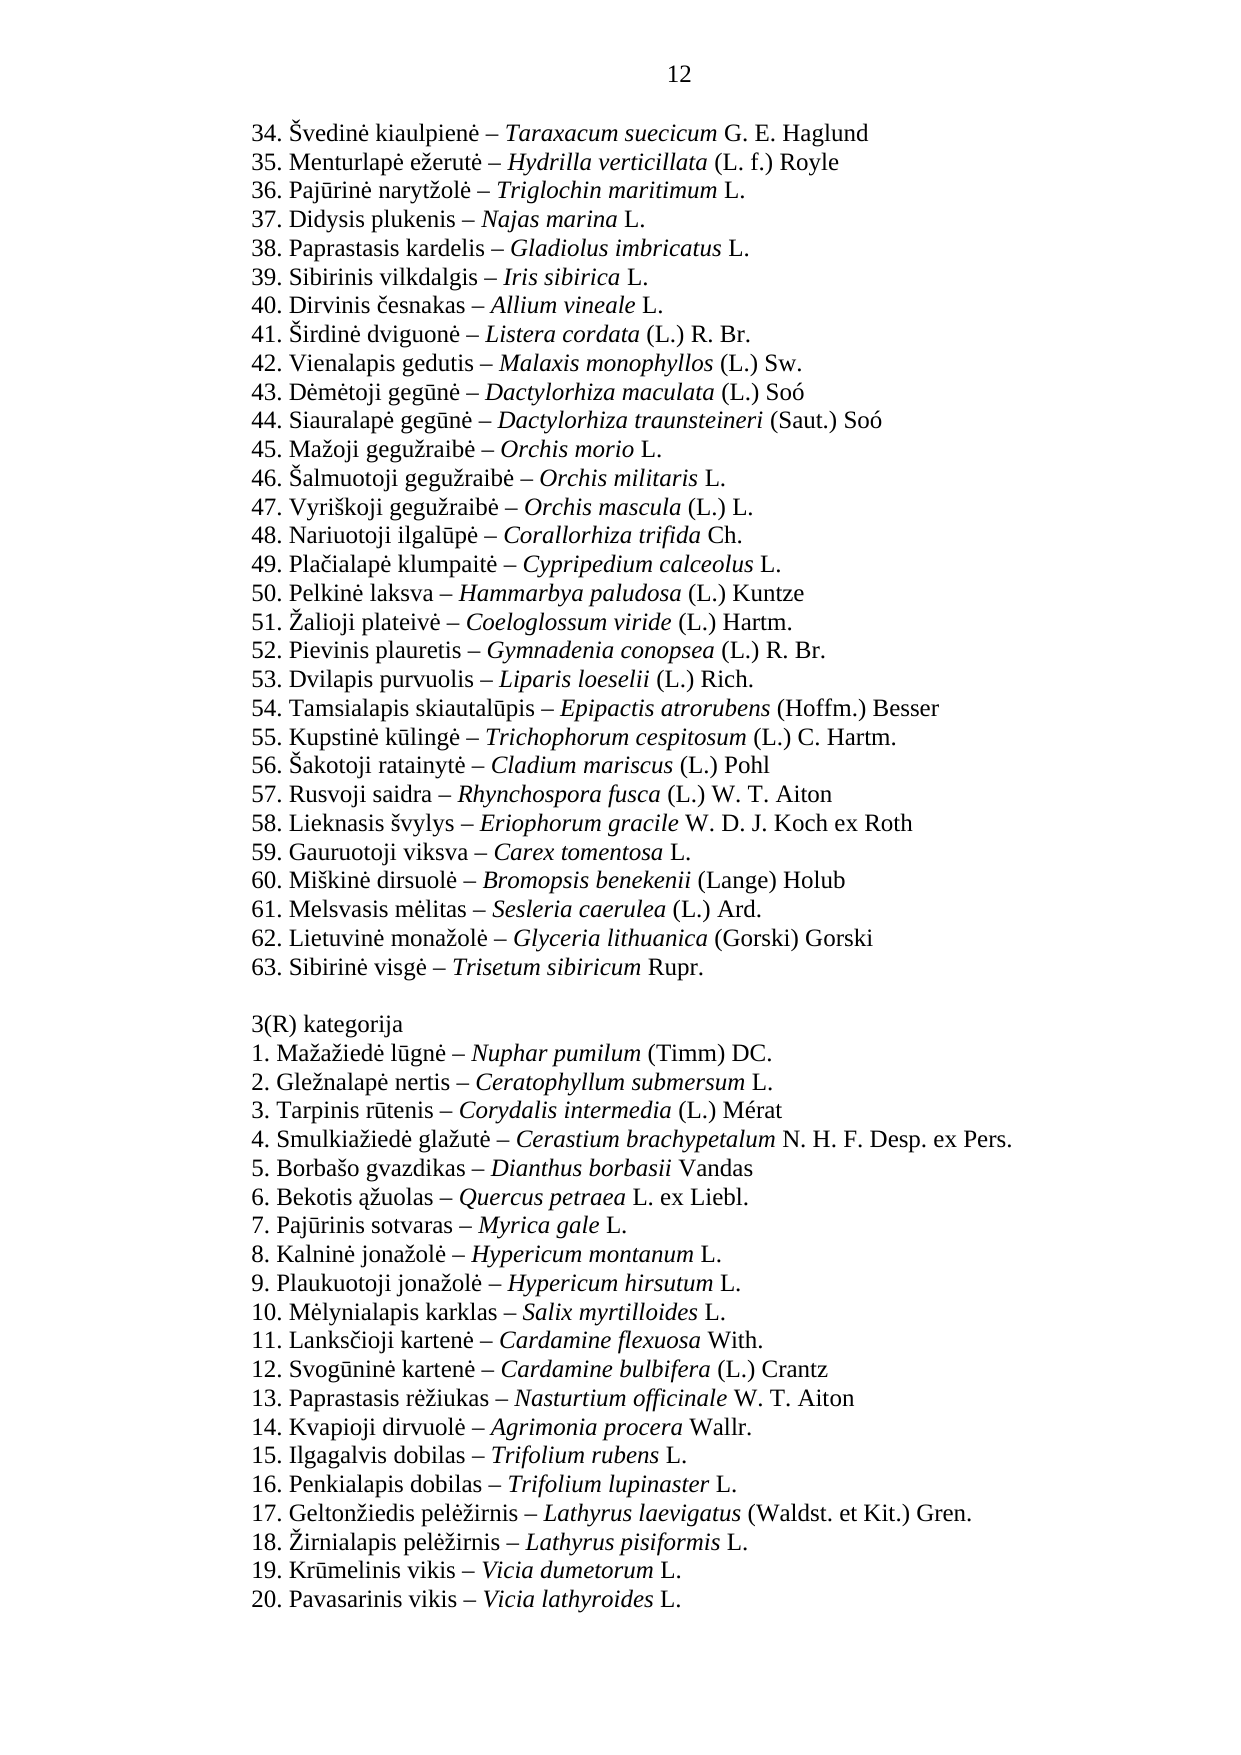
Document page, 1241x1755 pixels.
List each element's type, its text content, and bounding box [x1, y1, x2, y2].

text 55. Kupstinė kūlingė – Trichophorum cespitosum (L.) C. Hartm. [177, 722, 1181, 751]
text 18. Žirnialapis pelėžirnis – Lathyrus pisiformis L. [177, 1527, 1181, 1556]
text 51. Žalioji plateivė – Coeloglossum viride (L.) Hartm. [177, 607, 1181, 636]
text 34. Švedinė kiaulpienė – Taraxacum suecicum G. E. Haglund [177, 118, 1181, 147]
text 11. Lanksčioji kartenė – Cardamine flexuosa With. [177, 1326, 1181, 1354]
text 44. Siauralapė gegūnė – Dactylorhiza traunsteineri (Saut.) Soó [177, 406, 1181, 434]
text 12. Svogūninė kartenė – Cardamine bulbifera (L.) Crantz [177, 1354, 1181, 1383]
text 7. Pajūrinis sotvaras – Myrica gale L. [177, 1211, 1181, 1239]
text 15. Ilgagalvis dobilas – Trifolium rubens L. [177, 1441, 1181, 1469]
text 42. Vienalapis gedutis – Malaxis monophyllos (L.) Sw. [177, 348, 1181, 377]
text 3. Tarpinis rūtenis – Corydalis intermedia (L.) Mérat [177, 1096, 1181, 1124]
text 39. Sibirinis vilkdalgis – Iris sibirica L. [177, 262, 1181, 291]
text 59. Gauruotoji viksva – Carex tomentosa L. [177, 837, 1181, 866]
text 3(R) kategorija [177, 1009, 1181, 1038]
text 9. Plaukuotoji jonažolė – Hypericum hirsutum L. [177, 1268, 1181, 1297]
text 48. Nariuotoji ilgalūpė – Corallorhiza trifida Ch. [177, 521, 1181, 549]
text 54. Tamsialapis skiautalūpis – Epipactis atrorubens (Hoffm.) Besser [177, 693, 1181, 722]
text 40. Dirvinis česnakas – Allium vineale L. [177, 291, 1181, 319]
text 56. Šakotoji ratainytė – Cladium mariscus (L.) Pohl [177, 751, 1181, 779]
text 35. Menturlapė ežerutė – Hydrilla verticillata (L. f.) Royle [177, 147, 1181, 176]
text 16. Penkialapis dobilas – Trifolium lupinaster L. [177, 1469, 1181, 1498]
text 46. Šalmuotoji gegužraibė – Orchis militaris L. [177, 463, 1181, 492]
text 62. Lietuvinė monažolė – Glyceria lithuanica (Gorski) Gorski [177, 923, 1181, 952]
text 63. Sibirinė visgė – Trisetum sibiricum Rupr. [177, 952, 1181, 981]
text 47. Vyriškoji gegužraibė – Orchis mascula (L.) L. [177, 492, 1181, 521]
text 19. Krūmelinis vikis – Vicia dumetorum L. [177, 1556, 1181, 1584]
text 57. Rusvoji saidra – Rhynchospora fusca (L.) W. T. Aiton [177, 779, 1181, 808]
text 60. Miškinė dirsuolė – Bromopsis benekenii (Lange) Holub [177, 866, 1181, 894]
text 61. Melsvasis mėlitas – Sesleria caerulea (L.) Ard. [177, 894, 1181, 923]
text 45. Mažoji gegužraibė – Orchis morio L. [177, 434, 1181, 463]
text 4. Smulkiažiedė glažutė – Cerastium brachypetalum N. H. F. Desp. ex Pers. [177, 1124, 1181, 1153]
text 5. Borbašo gvazdikas – Dianthus borbasii Vandas [177, 1153, 1181, 1182]
text 6. Bekotis ąžuolas – Quercus petraea L. ex Liebl. [177, 1182, 1181, 1211]
text 52. Pievinis plauretis – Gymnadenia conopsea (L.) R. Br. [177, 636, 1181, 664]
text 58. Lieknasis švylys – Eriophorum gracile W. D. J. Koch ex Roth [177, 808, 1181, 837]
text 49. Plačialapė klumpaitė – Cypripedium calceolus L. [177, 549, 1181, 578]
text 20. Pavasarinis vikis – Vicia lathyroides L. [177, 1584, 1181, 1613]
text 50. Pelkinė laksva – Hammarbya paludosa (L.) Kuntze [177, 578, 1181, 607]
text 10. Mėlynialapis karklas – Salix myrtilloides L. [177, 1297, 1181, 1326]
text 36. Pajūrinė narytžolė – Triglochin maritimum L. [177, 176, 1181, 204]
text 41. Širdinė dviguonė – Listera cordata (L.) R. Br. [177, 319, 1181, 348]
text 2. Gležnalapė nertis – Ceratophyllum submersum L. [177, 1067, 1181, 1096]
text 1. Mažažiedė lūgnė – Nuphar pumilum (Timm) DC. [177, 1038, 1181, 1067]
text 17. Geltonžiedis pelėžirnis – Lathyrus laevigatus (Waldst. et Kit.) Gren. [177, 1498, 1181, 1527]
text 8. Kalninė jonažolė – Hypericum montanum L. [177, 1239, 1181, 1268]
text 13. Paprastasis rėžiukas – Nasturtium officinale W. T. Aiton [177, 1383, 1181, 1412]
text 43. Dėmėtoji gegūnė – Dactylorhiza maculata (L.) Soó [177, 377, 1181, 406]
text 38. Paprastasis kardelis – Gladiolus imbricatus L. [177, 233, 1181, 262]
text 14. Kvapioji dirvuolė – Agrimonia procera Wallr. [177, 1412, 1181, 1441]
text 37. Didysis plukenis – Najas marina L. [177, 204, 1181, 233]
text 53. Dvilapis purvuolis – Liparis loeselii (L.) Rich. [177, 664, 1181, 693]
